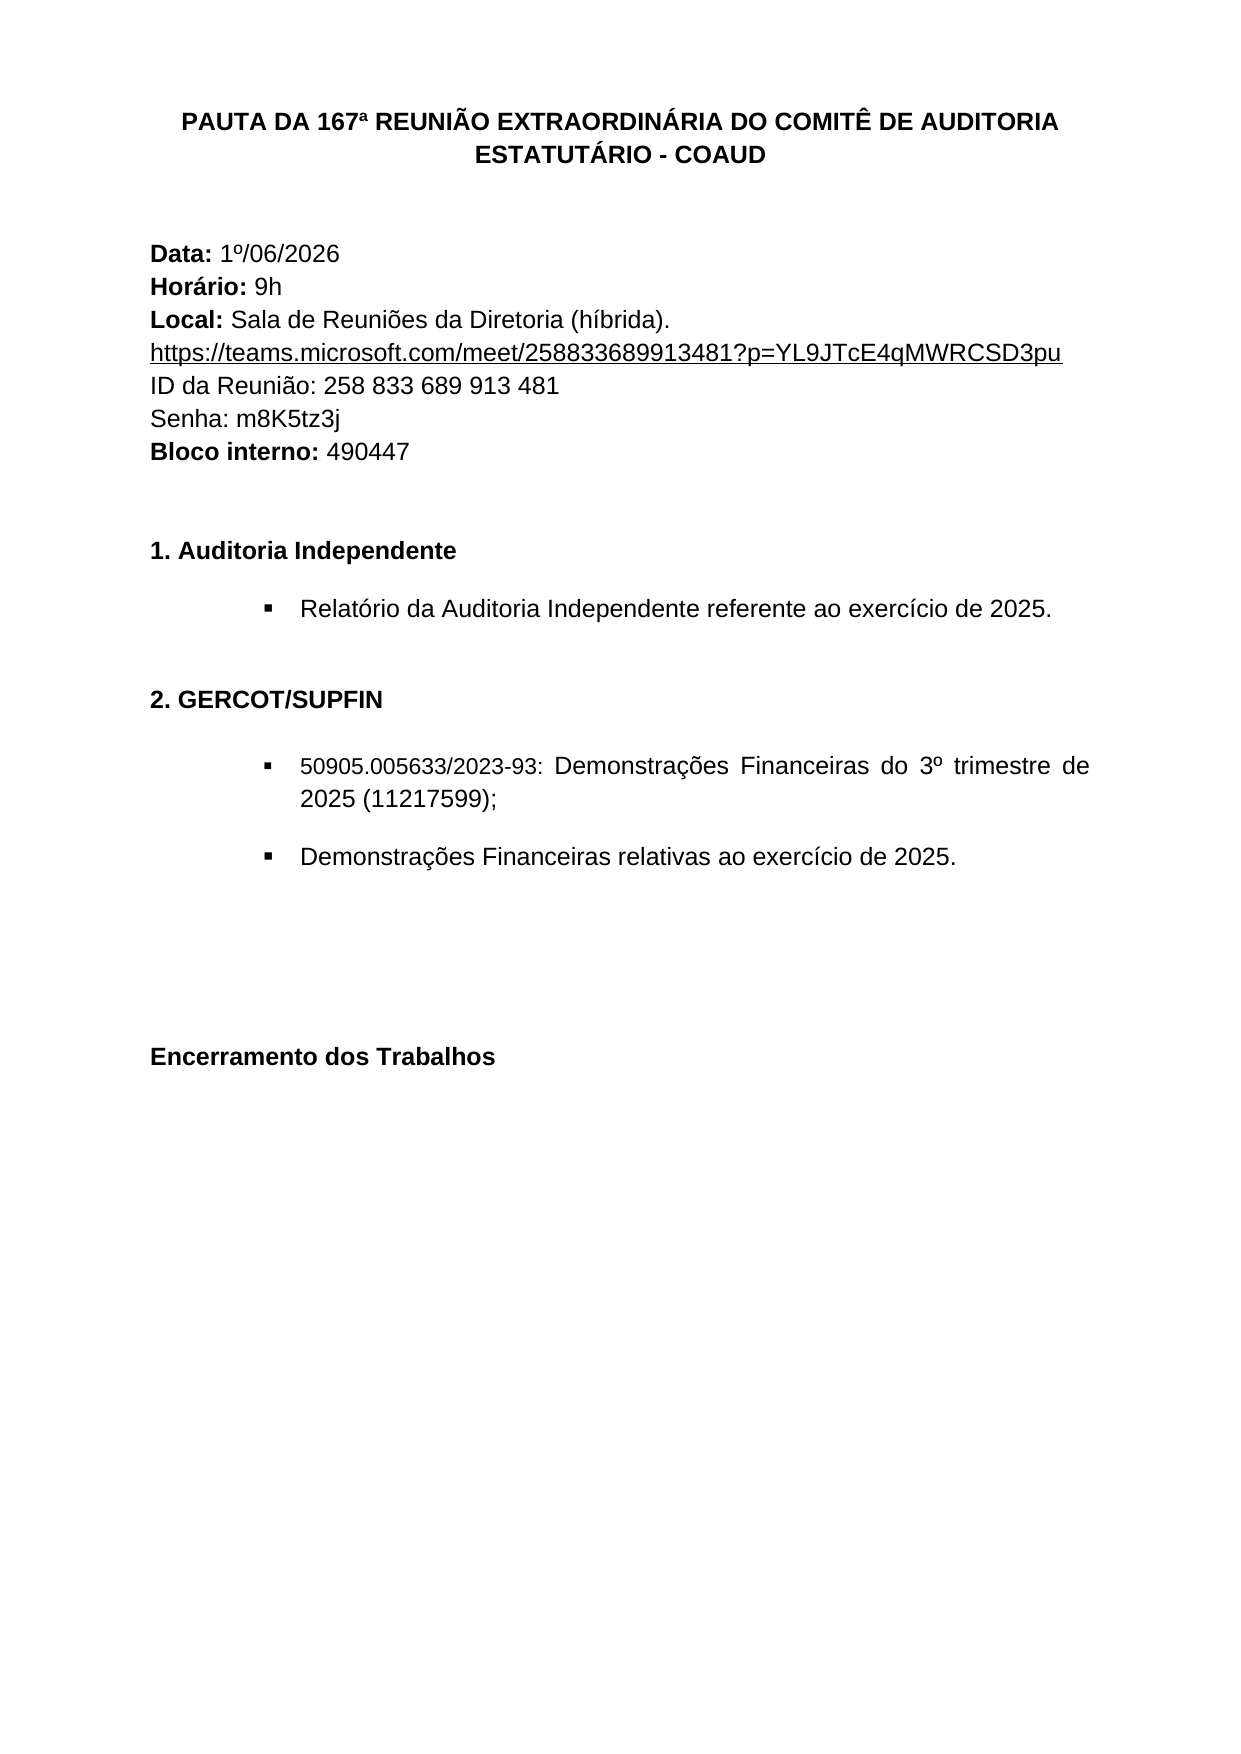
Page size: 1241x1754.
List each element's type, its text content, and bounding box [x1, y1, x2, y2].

text Encerramento dos Trabalhos [150, 1042, 1091, 1070]
text 2. GERCOT/SUPFIN [150, 685, 1091, 714]
text Senha: m8K5tz3j [150, 404, 1091, 433]
text 1. Auditoria Independente [150, 536, 1091, 565]
text ID da Reunião: 258 833 689 913 481 [150, 371, 1091, 400]
list 50905.005633/2023-93: Demonstrações Financeiras do 3º trimestre de 2025 (11217599); [262, 751, 1091, 813]
text Horário: 9h [150, 272, 1091, 301]
text Local: Sala de Reuniões da Diretoria (híbrida). [150, 305, 1085, 334]
text PAUTA DA 167ª REUNIÃO EXTRAORDINÁRIA DO COMITÊ DE AUDITORIA ESTATUTÁRIO - COAUD [150, 107, 1091, 169]
text https://teams.microsoft.com/meet/258833689913481?p=YL9JTcE4qMWRCSD3pu [150, 338, 1091, 367]
list Demonstrações Financeiras relativas ao exercício de 2025. [262, 842, 1091, 871]
text Bloco interno: 490447 [150, 437, 1091, 466]
list Relatório da Auditoria Independente referente ao exercício de 2025. [262, 594, 1091, 623]
text Data: 1º/06/2026 [150, 239, 1091, 268]
